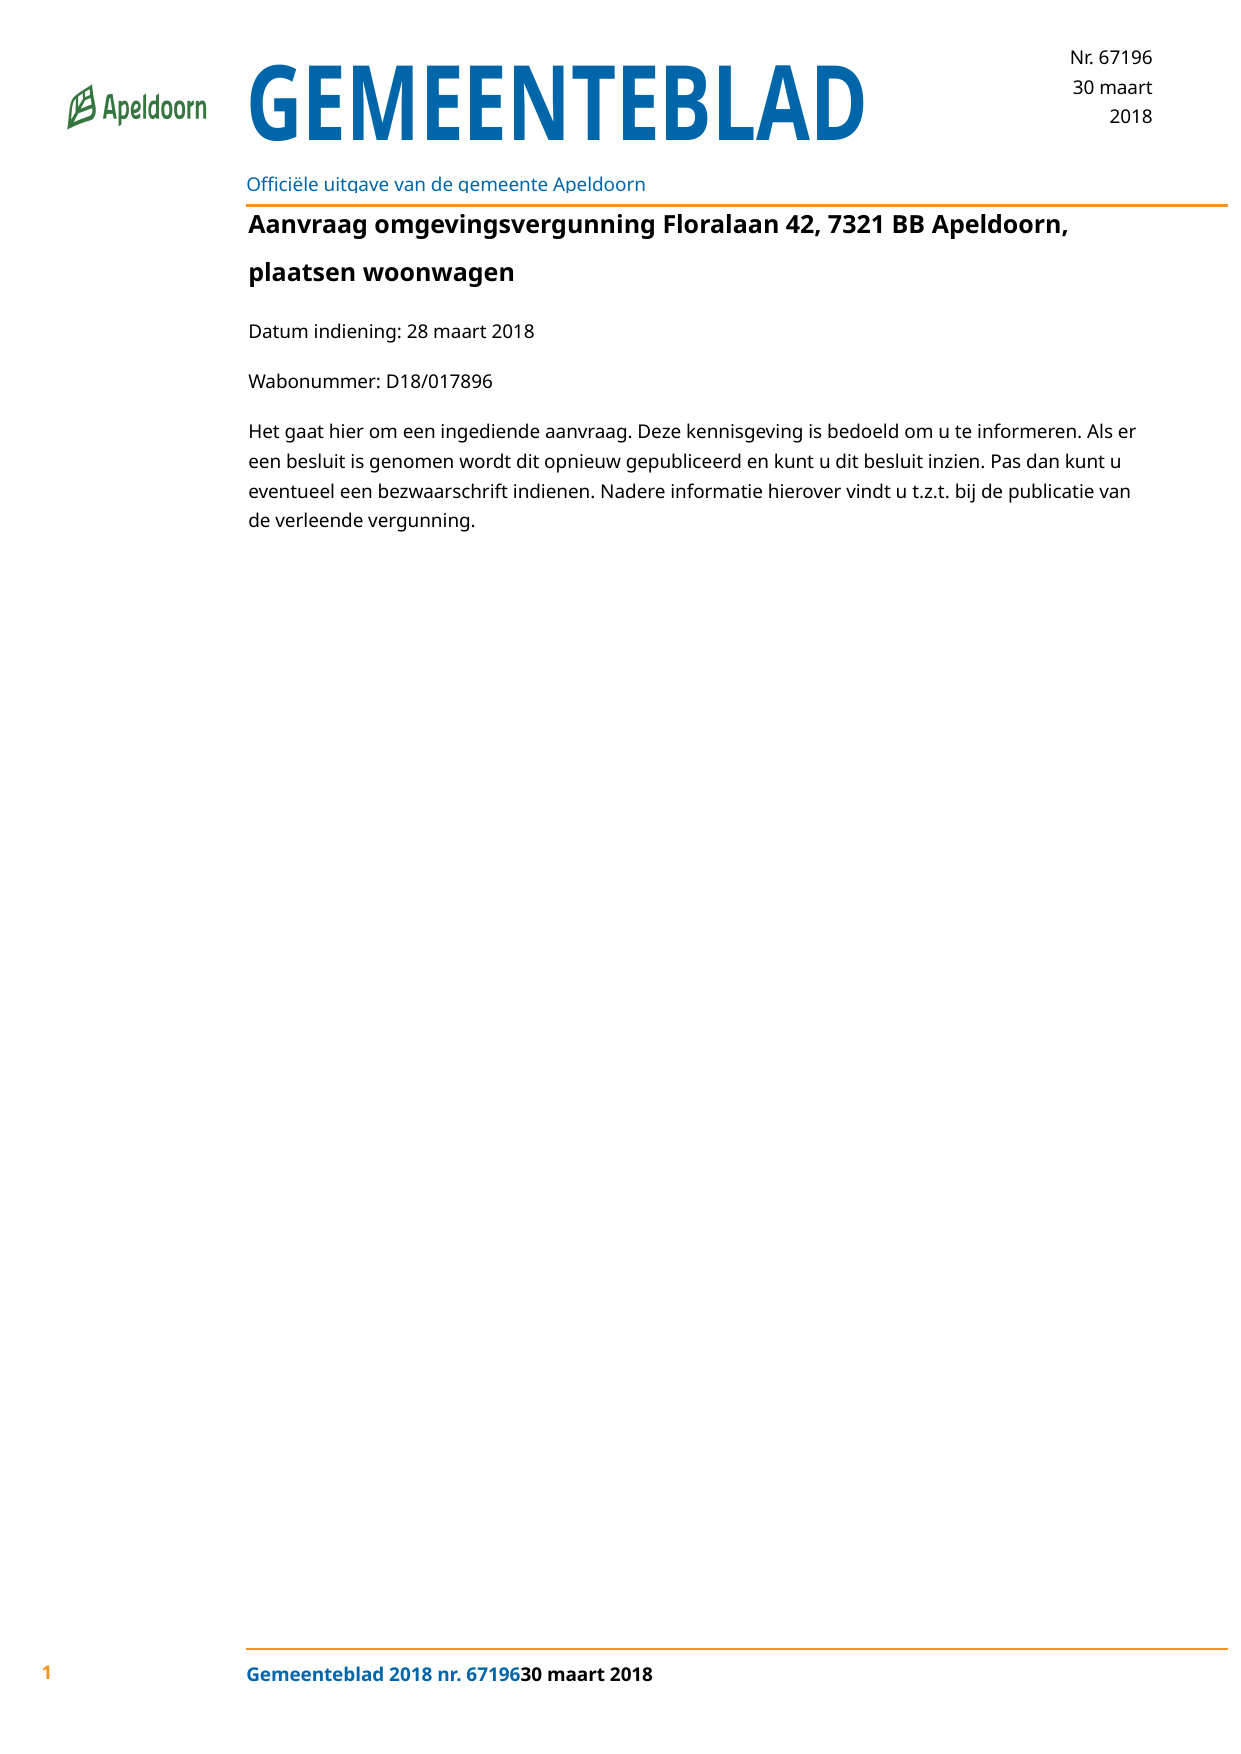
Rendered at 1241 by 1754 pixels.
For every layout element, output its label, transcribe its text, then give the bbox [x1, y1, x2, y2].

picture [41, 47, 231, 172]
text Datum indiening: 28 maart 2018 [248, 318, 1152, 344]
text Aanvraag omgevingsvergunning Floralaan 42, 7321 BB Apeldoorn, plaatsen woonwagen [248, 207, 1152, 288]
text Wabonummer: D18/017896 [248, 368, 1152, 394]
text Het gaat hier om een ingediende aanvraag. Deze kennisgeving is bedoeld om u te informeren. Als er een besluit is genomen wordt dit opnieuw gepubliceerd en kunt u dit besluit inzien. Pas dan kunt u eventueel een bezwaarschrift indienen. Nadere informatie hierover vindt u t.z.t. bij de publicatie van de verleende vergunning. [248, 419, 1152, 533]
